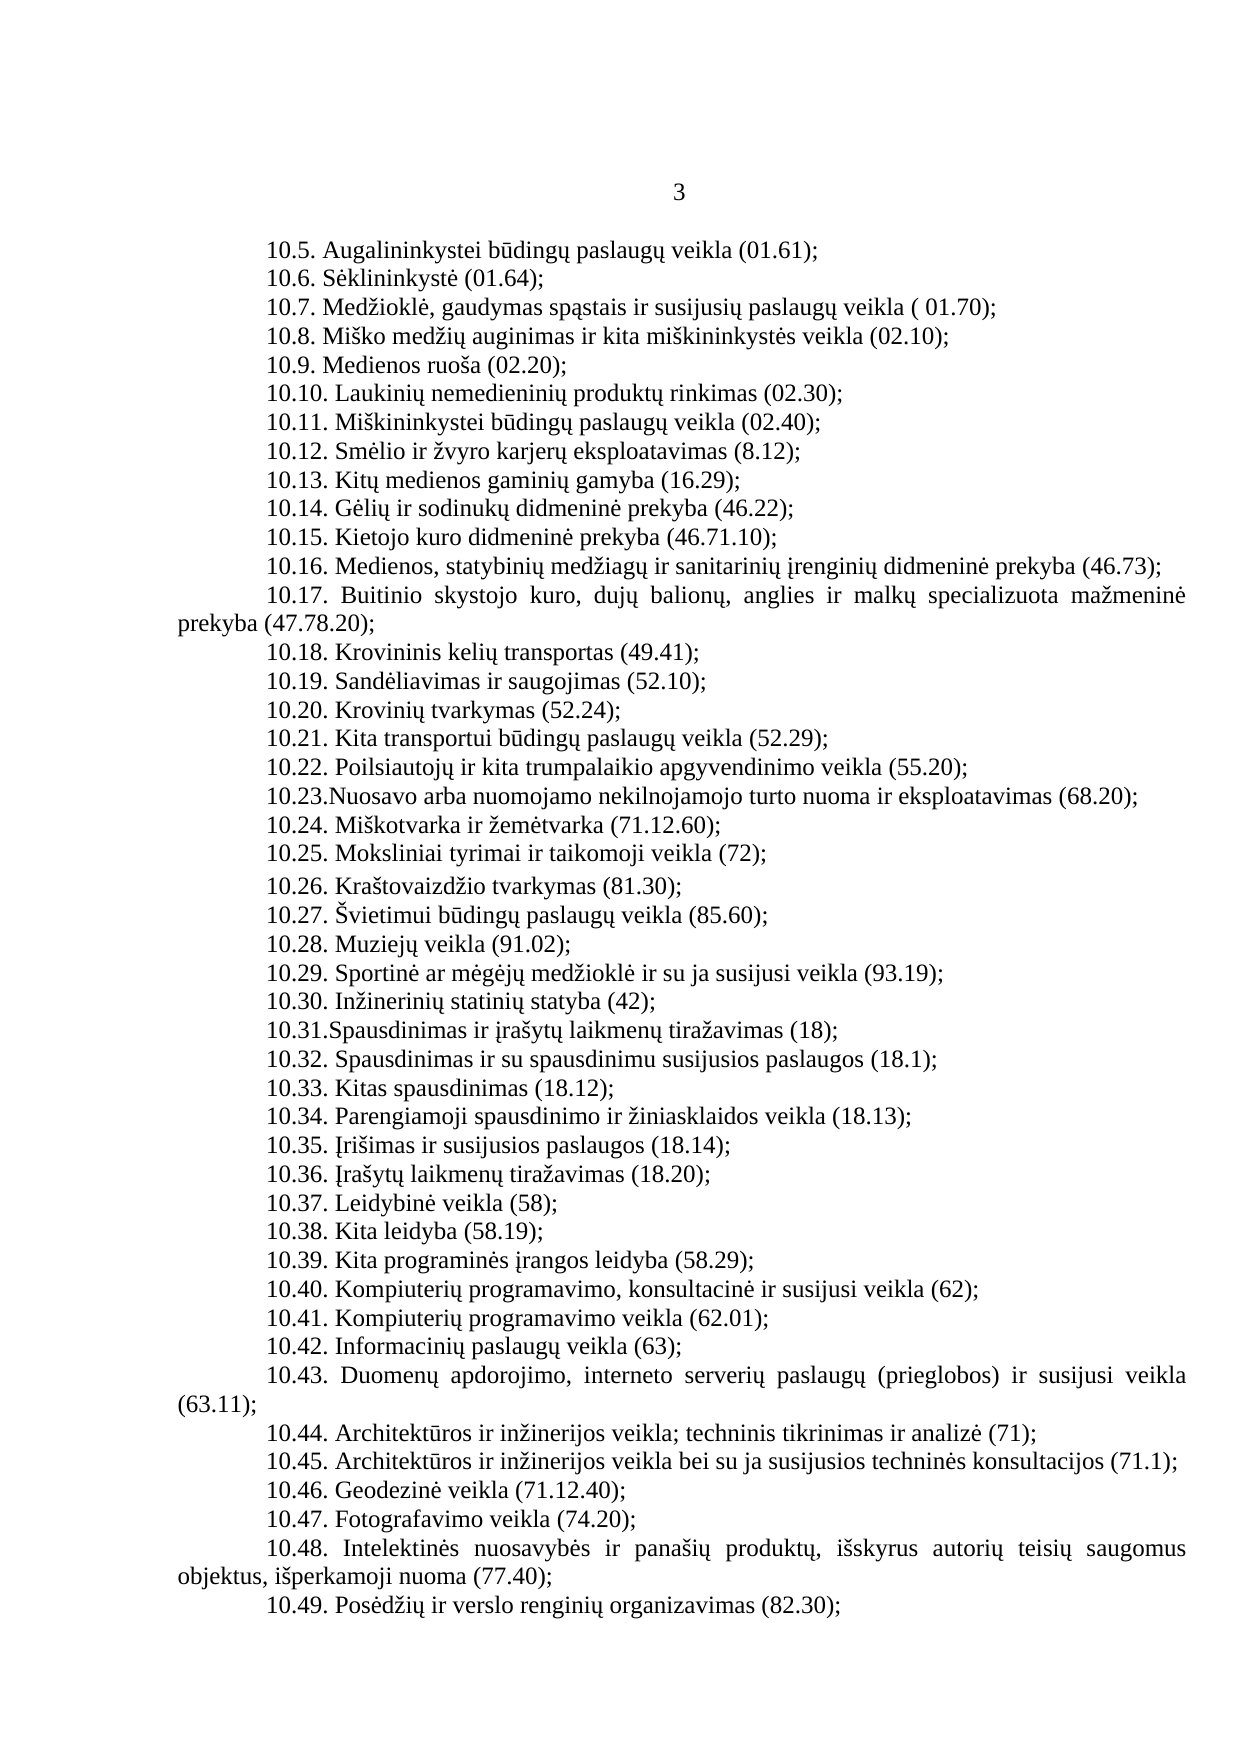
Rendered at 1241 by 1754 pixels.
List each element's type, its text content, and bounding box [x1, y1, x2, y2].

text 10.24. Miškotvarka ir žemėtvarka (71.12.60); [266, 810, 1187, 838]
text 10.33. Kitas spausdinimas (18.12); [266, 1073, 1187, 1101]
text 10.8. Miško medžių auginimas ir kita miškininkystės veikla (02.10); [266, 321, 1187, 350]
text 10.19. Sandėliavimas ir saugojimas (52.10); [266, 666, 1187, 695]
text 10.48. Intelektinės nuosavybės ir panašių produktų, išskyrus autorių teisių saugomus objektus, išperkamoji nuoma (77.40); [177, 1533, 1187, 1590]
text 10.49. Posėdžių ir verslo renginių organizavimas (82.30); [266, 1590, 1187, 1619]
text 10.31.Spausdinimas ir įrašytų laikmenų tiražavimas (18); [266, 1015, 1187, 1044]
text 10.36. Įrašytų laikmenų tiražavimas (18.20); [266, 1159, 1187, 1188]
text 10.30. Inžinerinių statinių statyba (42); [266, 986, 1187, 1015]
text 10.17. Buitinio skystojo kuro, dujų balionų, anglies ir malkų specializuota mažmeninė prekyba (47.78.20); [177, 580, 1187, 637]
text 10.9. Medienos ruoša (02.20); [266, 350, 1187, 378]
text 10.6. Sėklininkystė (01.64); [266, 263, 1187, 292]
text 10.44. Architektūros ir inžinerijos veikla; techninis tikrinimas ir analizė (71); [266, 1418, 1187, 1446]
text 10.16. Medienos, statybinių medžiagų ir sanitarinių įrenginių didmeninė prekyba (46.73); [266, 551, 1187, 580]
text 10.45. Architektūros ir inžinerijos veikla bei su ja susijusios techninės konsultacijos (71.1); [266, 1446, 1187, 1475]
text 10.11. Miškininkystei būdingų paslaugų veikla (02.40); [266, 407, 1187, 436]
text 10.34. Parengiamoji spausdinimo ir žiniasklaidos veikla (18.13); [266, 1101, 1187, 1130]
text 10.40. Kompiuterių programavimo, konsultacinė ir susijusi veikla (62); [266, 1274, 1187, 1303]
text 10.29. Sportinė ar mėgėjų medžioklė ir su ja susijusi veikla (93.19); [266, 958, 1187, 986]
text 10.28. Muziejų veikla (91.02); [266, 929, 1187, 958]
text 10.21. Kita transportui būdingų paslaugų veikla (52.29); [266, 723, 1187, 752]
text 10.22. Poilsiautojų ir kita trumpalaikio apgyvendinimo veikla (55.20); [266, 752, 1187, 781]
text 10.39. Kita programinės įrangos leidyba (58.29); [266, 1245, 1187, 1274]
text 10.46. Geodezinė veikla (71.12.40); [266, 1475, 1187, 1504]
text 10.41. Kompiuterių programavimo veikla (62.01); [266, 1303, 1187, 1331]
text 10.35. Įrišimas ir susijusios paslaugos (18.14); [266, 1130, 1187, 1159]
text 10.15. Kietojo kuro didmeninė prekyba (46.71.10); [266, 522, 1187, 551]
text 10.32. Spausdinimas ir su spausdinimu susijusios paslaugos (18.1); [266, 1044, 1187, 1073]
text 10.42. Informacinių paslaugų veikla (63); [266, 1331, 1187, 1360]
text 10.43. Duomenų apdorojimo, interneto serverių paslaugų (prieglobos) ir susijusi veikla (63.11); [177, 1360, 1187, 1418]
text 10.37. Leidybinė veikla (58); [266, 1188, 1187, 1216]
text 10.47. Fotografavimo veikla (74.20); [266, 1504, 1187, 1533]
text 10.18. Krovininis kelių transportas (49.41); [266, 637, 1187, 666]
text 10.23.Nuosavo arba nuomojamo nekilnojamojo turto nuoma ir eksploatavimas (68.20); [266, 781, 1187, 810]
text 10.5. Augalininkystei būdingų paslaugų veikla (01.61); [266, 235, 1187, 263]
text 10.13. Kitų medienos gaminių gamyba (16.29); [266, 465, 1187, 493]
text 10.38. Kita leidyba (58.19); [266, 1216, 1187, 1245]
text 10.7. Medžioklė, gaudymas spąstais ir susijusių paslaugų veikla ( 01.70); [266, 292, 1187, 321]
text 10.12. Smėlio ir žvyro karjerų eksploatavimas (8.12); [266, 436, 1187, 465]
text 10.26. Kraštovaizdžio tvarkymas (81.30); [266, 871, 1187, 900]
text 10.10. Laukinių nemedieninių produktų rinkimas (02.30); [266, 378, 1187, 407]
text 10.20. Krovinių tvarkymas (52.24); [266, 695, 1187, 723]
text 10.27. Švietimui būdingų paslaugų veikla (85.60); [266, 900, 1187, 929]
text 10.25. Moksliniai tyrimai ir taikomoji veikla (72); [266, 838, 1181, 867]
text 10.14. Gėlių ir sodinukų didmeninė prekyba (46.22); [266, 493, 1187, 522]
